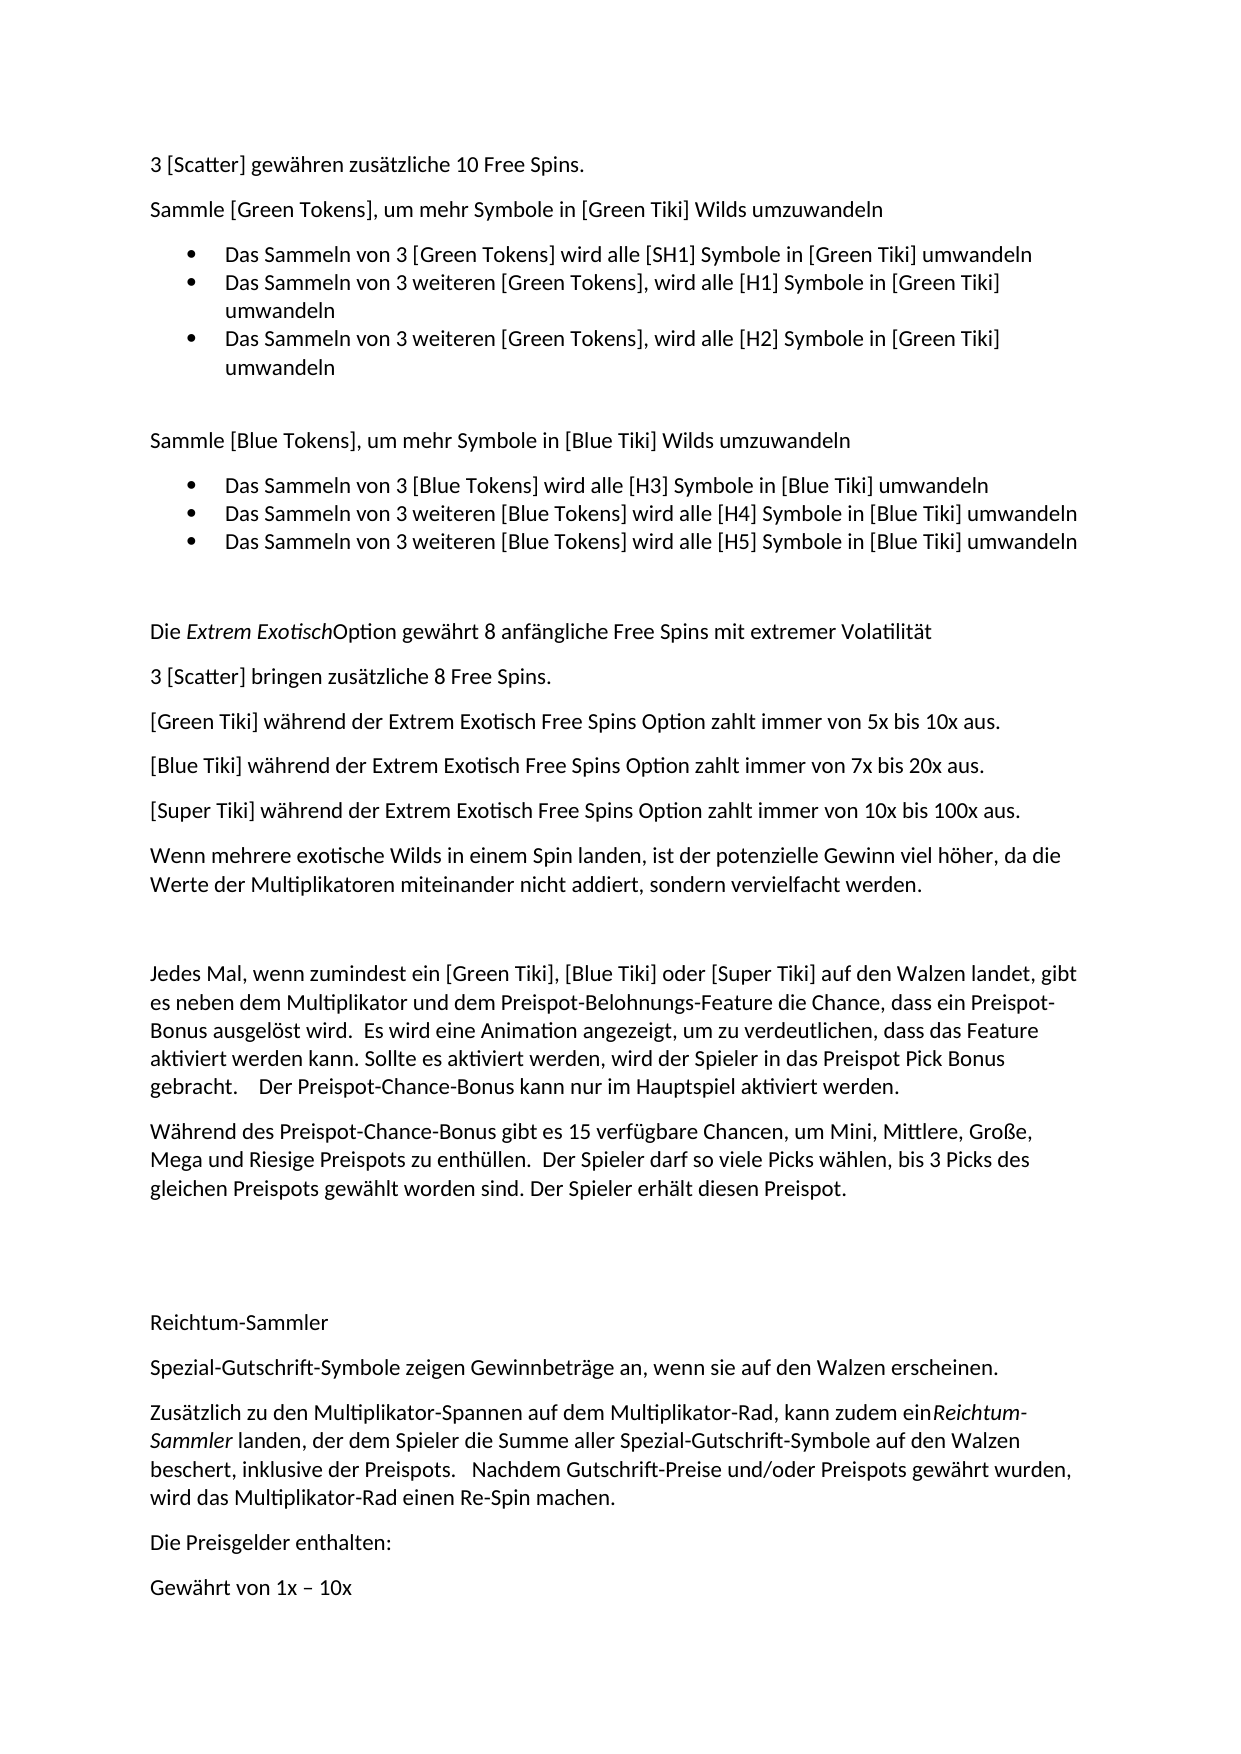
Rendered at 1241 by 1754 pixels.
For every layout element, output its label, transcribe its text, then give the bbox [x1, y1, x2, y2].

list Das Sammeln von 3 weiteren [Green Tokens], wird alle [H2] Symbole in [Green Tiki] umwandeln [187, 324, 1090, 381]
text Während des Preispot-Chance-Bonus gibt es 15 verfügbare Chancen, um Mini, Mittlere, Große, Mega und Riesige Preispots zu enthüllen. Der Spieler darf so viele Picks wählen, bis 3 Picks des gleichen Preispots gewählt worden sind. Der Spieler erhält diesen Preispot. [150, 1117, 1090, 1202]
list Das Sammeln von 3 weiteren [Blue Tokens] wird alle [H4] Symbole in [Blue Tiki] umwandeln [187, 499, 1090, 527]
text [Blue Tiki] während der Extrem Exotisch Free Spins Option zahlt immer von 7x bis 20x aus. [150, 752, 1090, 780]
text Spezial-Gutschrift-Symbole zeigen Gewinnbeträge an, wenn sie auf den Walzen erscheinen. [150, 1353, 1090, 1381]
text Die Preisgelder enthalten: [150, 1528, 1090, 1556]
list Das Sammeln von 3 [Blue Tokens] wird alle [H3] Symbole in [Blue Tiki] umwandeln [187, 471, 1090, 499]
text Zusätzlich zu den Multiplikator-Spannen auf dem Multiplikator-Rad, kann zudem einReichtum-Sammler landen, der dem Spieler die Summe aller Spezial-Gutschrift-Symbole auf den Walzen beschert, inklusive der Preispots. Nachdem Gutschrift-Preise und/oder Preispots gewährt wurden, wird das Multiplikator-Rad einen Re-Spin machen. [150, 1398, 1090, 1511]
text Sammle [Blue Tokens], um mehr Symbole in [Blue Tiki] Wilds umzuwandeln [150, 426, 1090, 454]
text Sammle [Green Tokens], um mehr Symbole in [Green Tiki] Wilds umzuwandeln [150, 195, 1090, 223]
text Jedes Mal, wenn zumindest ein [Green Tiki], [Blue Tiki] oder [Super Tiki] auf den Walzen landet, gibt es neben dem Multiplikator und dem Preispot-Belohnungs-Feature die Chance, dass ein Preispot-Bonus ausgelöst wird. Es wird eine Animation angezeigt, um zu verdeutlichen, dass das Feature aktiviert werden kann. Sollte es aktiviert werden, wird der Spieler in das Preispot Pick Bonus gebracht. Der Preispot-Chance-Bonus kann nur im Hauptspiel aktiviert werden. [150, 959, 1090, 1100]
list Das Sammeln von 3 weiteren [Blue Tokens] wird alle [H5] Symbole in [Blue Tiki] umwandeln [187, 527, 1090, 555]
list Das Sammeln von 3 weiteren [Green Tokens], wird alle [H1] Symbole in [Green Tiki] umwandeln [187, 268, 1090, 324]
text Reichtum-Sammler [150, 1308, 1090, 1336]
text [Super Tiki] während der Extrem Exotisch Free Spins Option zahlt immer von 10x bis 100x aus. [150, 797, 1090, 824]
text 3 [Scatter] gewähren zusätzliche 10 Free Spins. [150, 150, 1090, 178]
text [Green Tiki] während der Extrem Exotisch Free Spins Option zahlt immer von 5x bis 10x aus. [150, 707, 1090, 735]
text Wenn mehrere exotische Wilds in einem Spin landen, ist der potenzielle Gewinn viel höher, da die Werte der Multiplikatoren miteinander nicht addiert, sondern vervielfacht werden. [150, 841, 1090, 898]
list Das Sammeln von 3 [Green Tokens] wird alle [SH1] Symbole in [Green Tiki] umwandeln [187, 240, 1090, 268]
text 3 [Scatter] bringen zusätzliche 8 Free Spins. [150, 662, 1090, 690]
text Die Extrem ExotischOption gewährt 8 anfängliche Free Spins mit extremer Volatilität [150, 617, 1090, 645]
text Gewährt von 1x – 10x [150, 1573, 1090, 1601]
